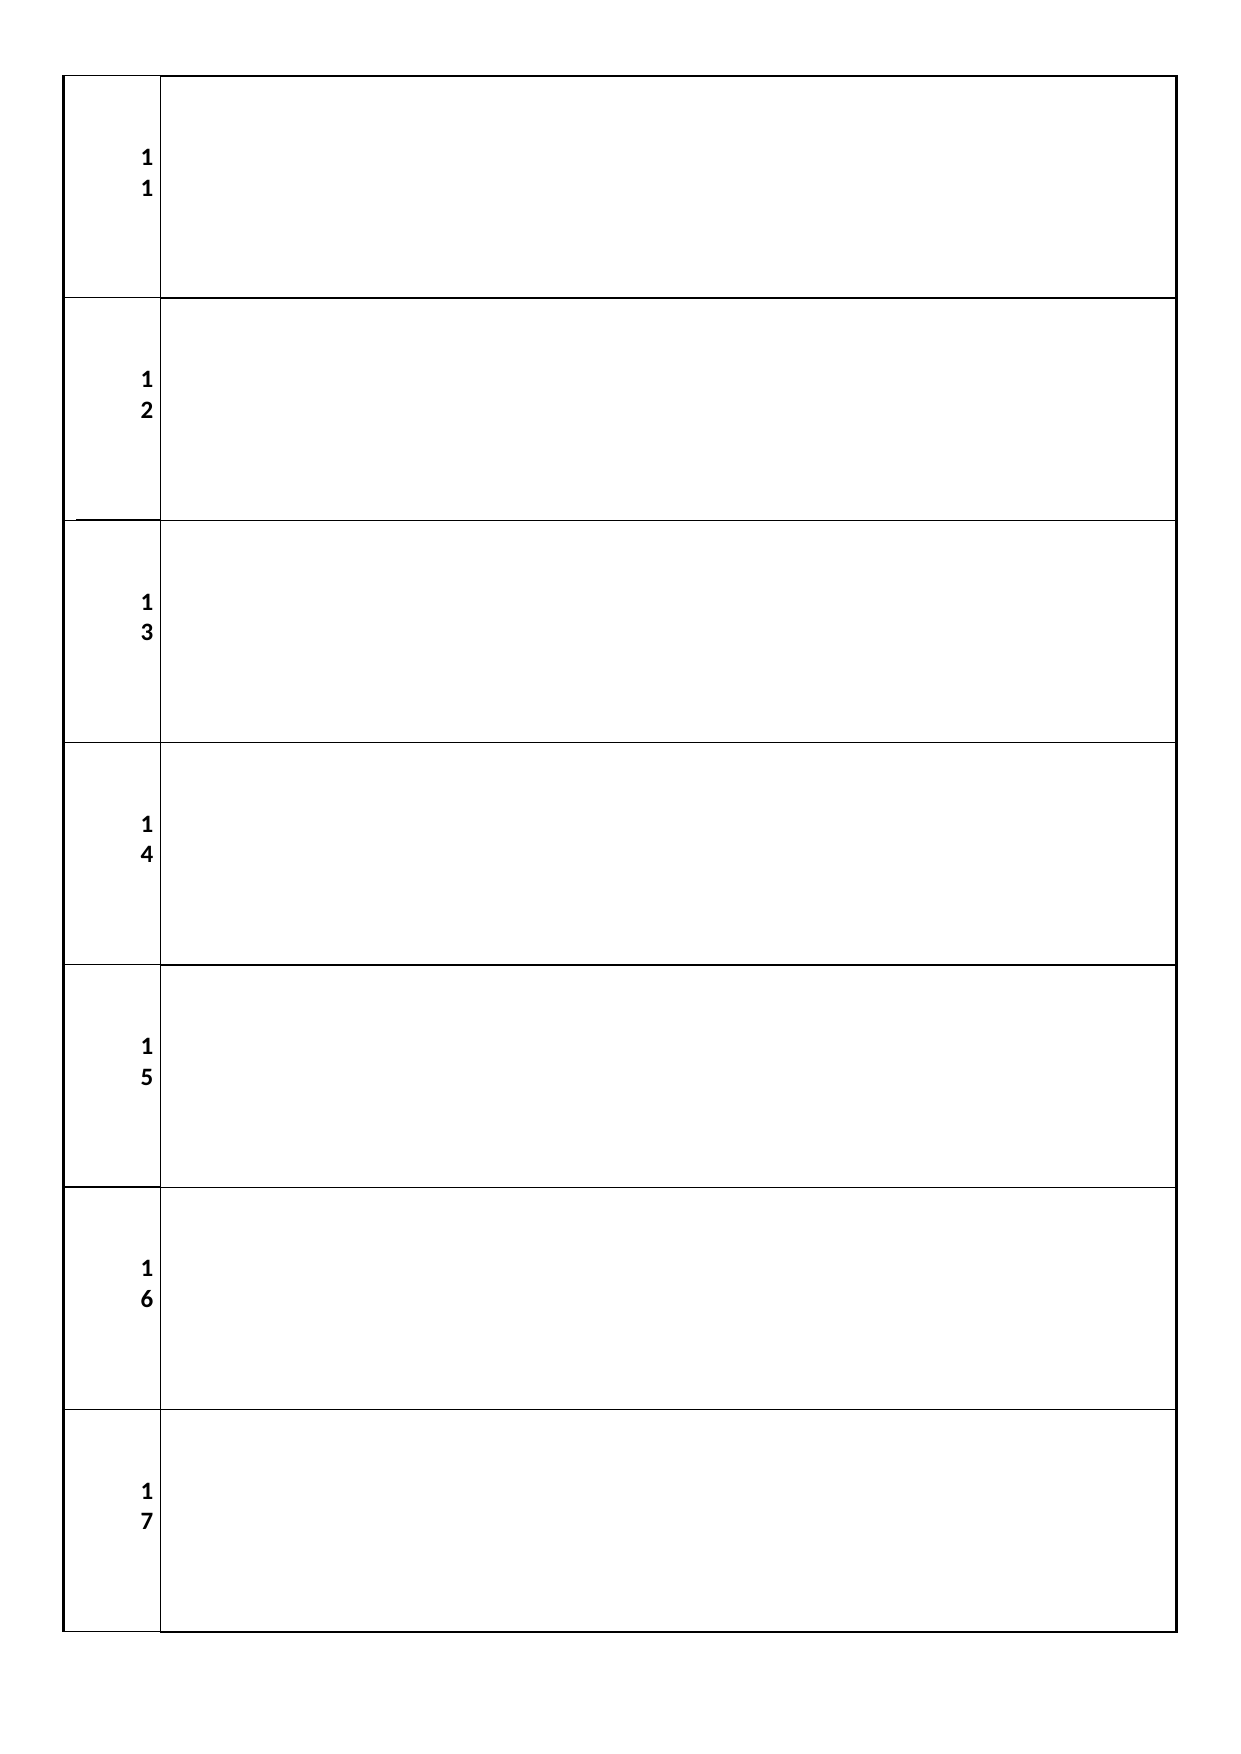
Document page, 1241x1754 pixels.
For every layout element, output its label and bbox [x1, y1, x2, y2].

table_cell [65, 298, 160, 519]
table_cell [65, 521, 160, 742]
table_cell [161, 299, 1175, 519]
table_cell [65, 965, 160, 1186]
table_cell [161, 77, 1175, 297]
table_cell [161, 1410, 1175, 1631]
table_cell [65, 743, 160, 964]
table_cell [65, 1188, 160, 1409]
table_cell [161, 743, 1175, 964]
table_cell [65, 76, 160, 297]
table_cell [161, 1188, 1175, 1409]
table_cell [161, 521, 1175, 742]
table_cell [65, 1410, 160, 1631]
table_cell [161, 966, 1175, 1186]
